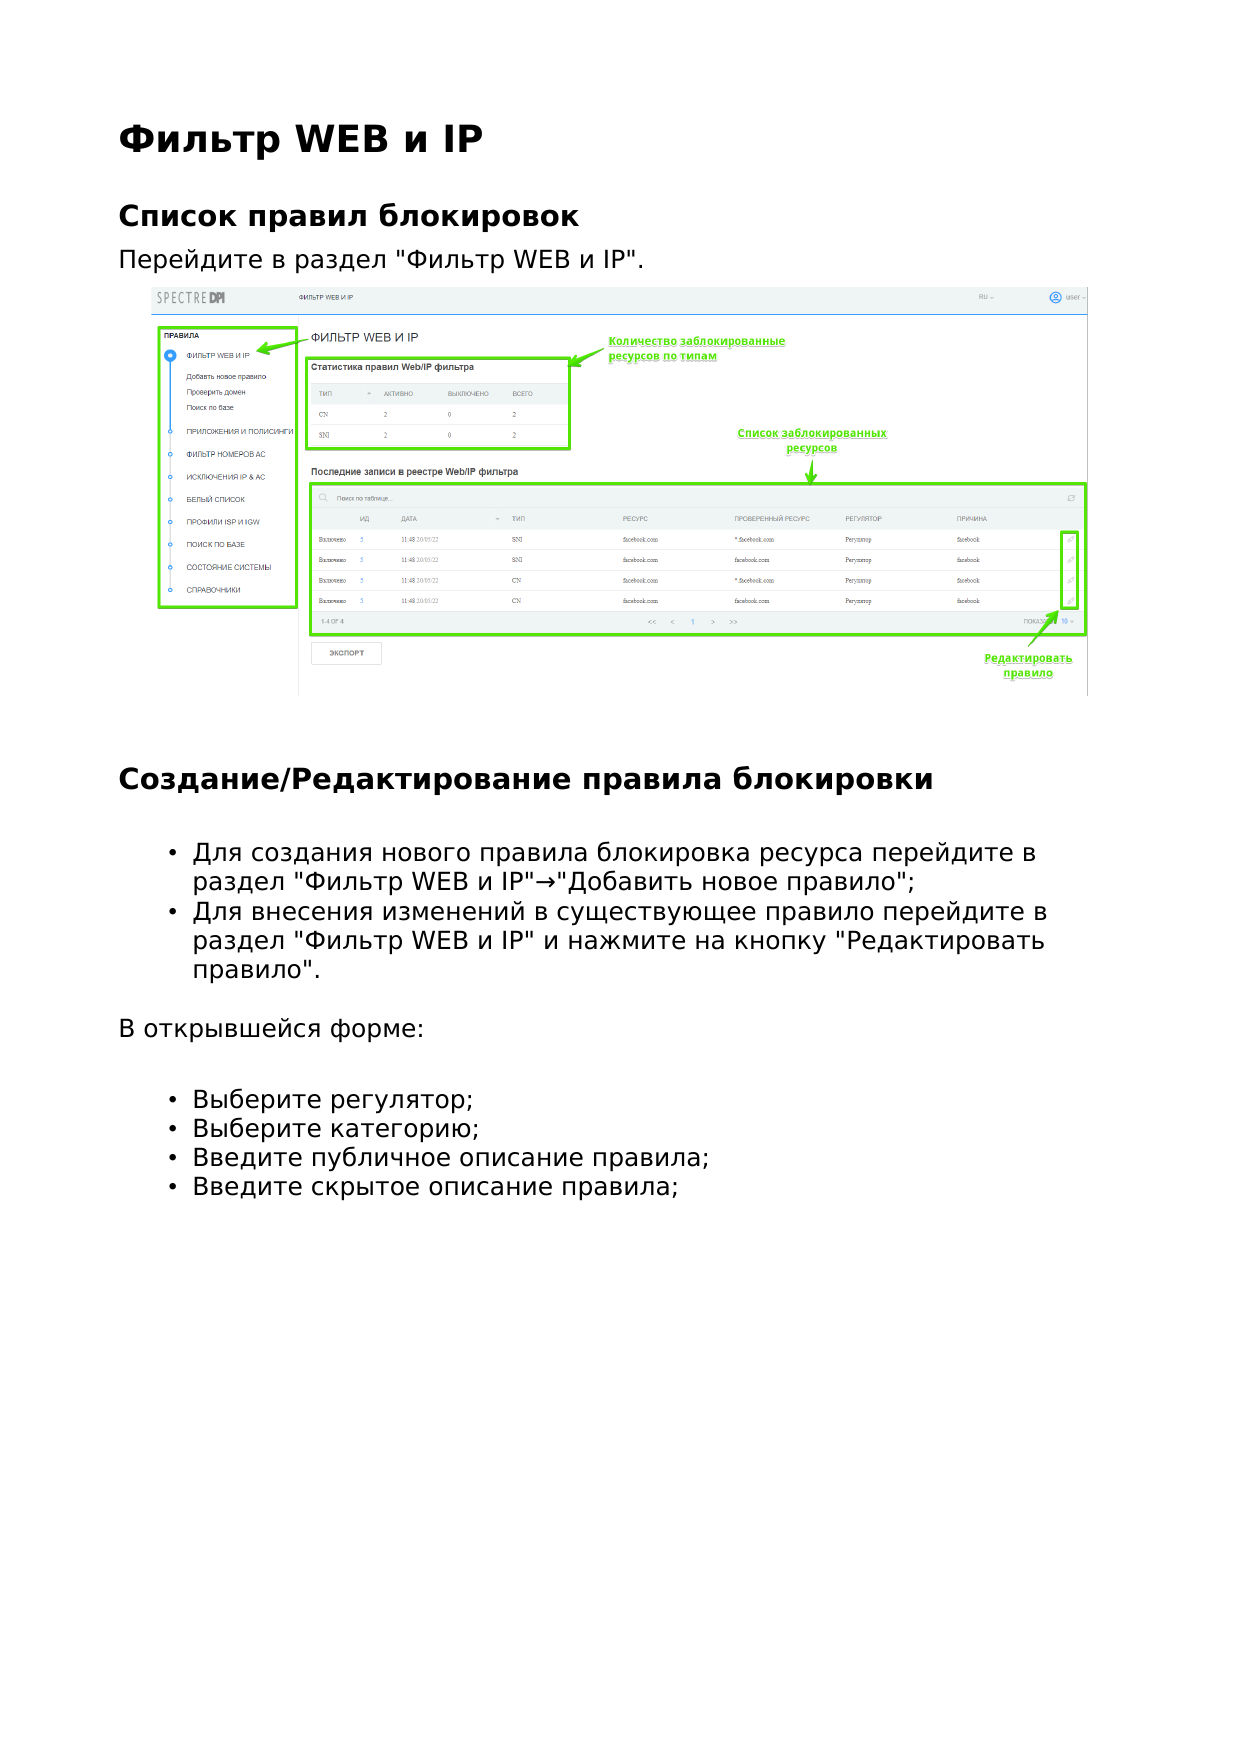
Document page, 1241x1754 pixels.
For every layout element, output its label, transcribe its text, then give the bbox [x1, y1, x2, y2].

subtitle Фильтр WEB и IP [118, 118, 1122, 162]
list Для создания нового правила блокировка ресурса перейдите в раздел "Фильтр WEB и IP"→"Добавить новое правило"; [177, 838, 1122, 897]
list Выберите категорию; [177, 1114, 1122, 1143]
list Выберите регулятор; [177, 1085, 1122, 1114]
list Введите публичное описание правила; [177, 1143, 1122, 1172]
subtitle Список правил блокировок [118, 199, 1122, 233]
text Перейдите в раздел "Фильтр WEB и IP". [118, 246, 1122, 275]
picture [151, 287, 1089, 696]
text В открывшейся форме: [118, 1014, 1122, 1043]
subtitle Создание/Редактирование правила блокировки [118, 762, 1122, 796]
list Для внесения изменений в существующее правило перейдите в раздел "Фильтр WEB и IP" и нажмите на кнопку "Редактировать правило". [177, 897, 1122, 984]
list Введите скрытое описание правила; [177, 1172, 1122, 1202]
